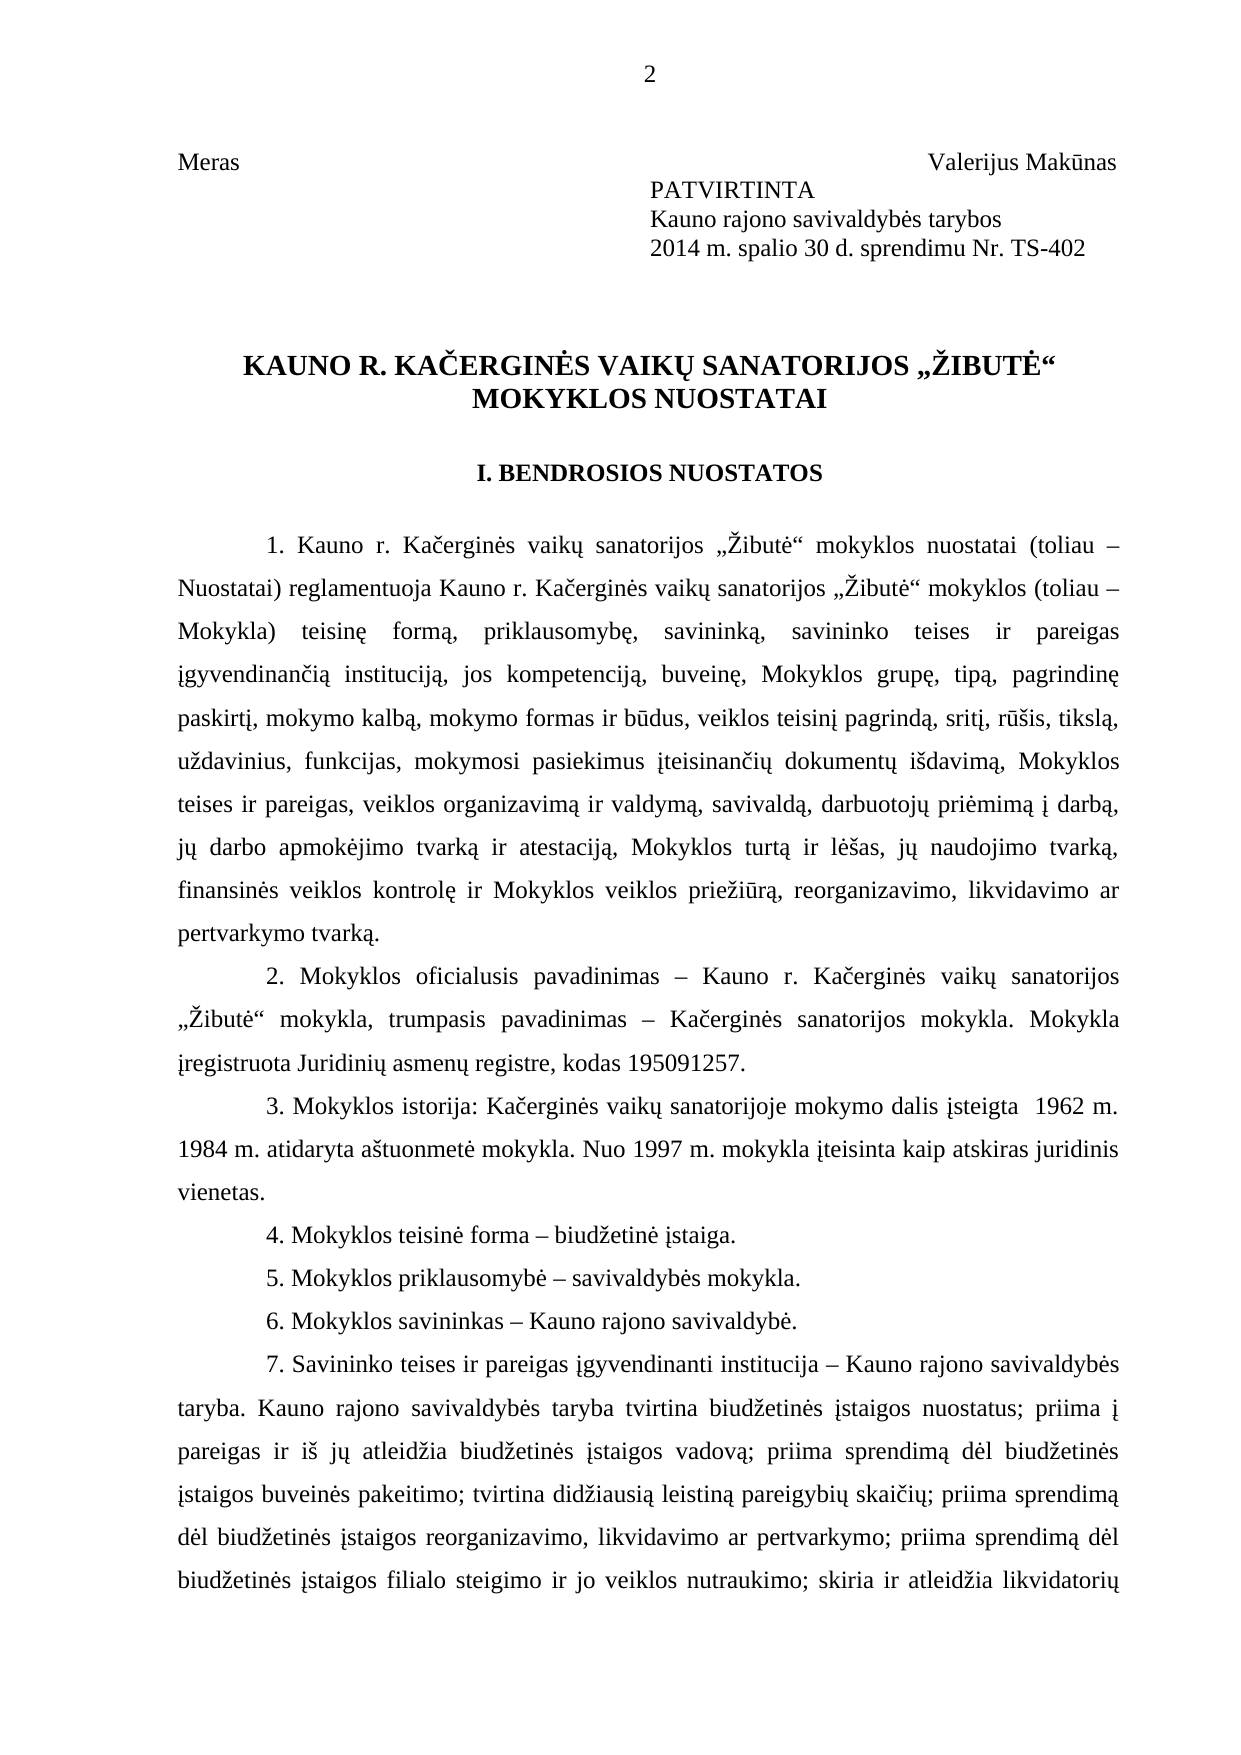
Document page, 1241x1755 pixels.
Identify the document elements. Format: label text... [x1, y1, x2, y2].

text 6. Mokyklos savininkas – Kauno rajono savivaldybė. [177, 1306, 1122, 1335]
text 4. Mokyklos teisinė forma – biudžetinė įstaiga. [177, 1220, 1120, 1249]
text Meras Valerijus Makūnas [177, 147, 1122, 176]
text Kauno rajono savivaldybės tarybos [650, 204, 1122, 233]
text PATVIRTINTA [650, 176, 1122, 204]
text 3. Mokyklos istorija: Kačerginės vaikų sanatorijoje mokymo dalis įsteigta 1962 m. 1984 m. atidaryta aštuonmetė mokykla. Nuo 1997 m. mokykla įteisinta kaip atskiras juridinis vienetas. [177, 1091, 1120, 1206]
text 5. Mokyklos priklausomybė – savivaldybės mokykla. [177, 1263, 1122, 1292]
text 2014 m. spalio 30 d. sprendimu Nr. TS-402 [650, 233, 1122, 262]
text 7. Savininko teises ir pareigas įgyvendinanti institucija – Kauno rajono savivaldybės taryba. Kauno rajono savivaldybės taryba tvirtina biudžetinės įstaigos nuostatus; priima į pareigas ir iš jų atleidžia biudžetinės įstaigos vadovą; priima sprendimą dėl biudžetinės įstaigos buveinės pakeitimo; tvirtina didžiausią leistiną pareigybių skaičių; priima sprendimą dėl biudžetinės įstaigos reorganizavimo, likvidavimo ar pertvarkymo; priima sprendimą dėl biudžetinės įstaigos filialo steigimo ir jo veiklos nutraukimo; skiria ir atleidžia likvidatorių [177, 1349, 1120, 1594]
text Kauno r. Kačerginės vaikų sanatorijos „Žibutė“ mokyklos nuostatai [177, 348, 1122, 415]
text 1. Kauno r. Kačerginės vaikų sanatorijos „Žibutė“ mokyklos nuostatai (toliau – Nuostatai) reglamentuoja Kauno r. Kačerginės vaikų sanatorijos „Žibutė“ mokyklos (toliau – Mokykla) teisinę formą, priklausomybę, savininką, savininko teises ir pareigas įgyvendinančią instituciją, jos kompetenciją, buveinę, Mokyklos grupę, tipą, pagrindinę paskirtį, mokymo kalbą, mokymo formas ir būdus, veiklos teisinį pagrindą, sritį, rūšis, tikslą, uždavinius, funkcijas, mokymosi pasiekimus įteisinančių dokumentų išdavimą, Mokyklos teises ir pareigas, veiklos organizavimą ir valdymą, savivaldą, darbuotojų priėmimą į darbą, jų darbo apmokėjimo tvarką ir atestaciją, Mokyklos turtą ir lėšas, jų naudojimo tvarką, finansinės veiklos kontrolę ir Mokyklos veiklos priežiūrą, reorganizavimo, likvidavimo ar pertvarkymo tvarką. [177, 530, 1120, 947]
text I. BENDROSIOS NUOSTATOS [177, 458, 1122, 487]
text 2. Mokyklos oficialusis pavadinimas – Kauno r. Kačerginės vaikų sanatorijos „Žibutė“ mokykla, trumpasis pavadinimas – Kačerginės sanatorijos mokykla. Mokykla įregistruota Juridinių asmenų registre, kodas 195091257. [177, 961, 1120, 1076]
